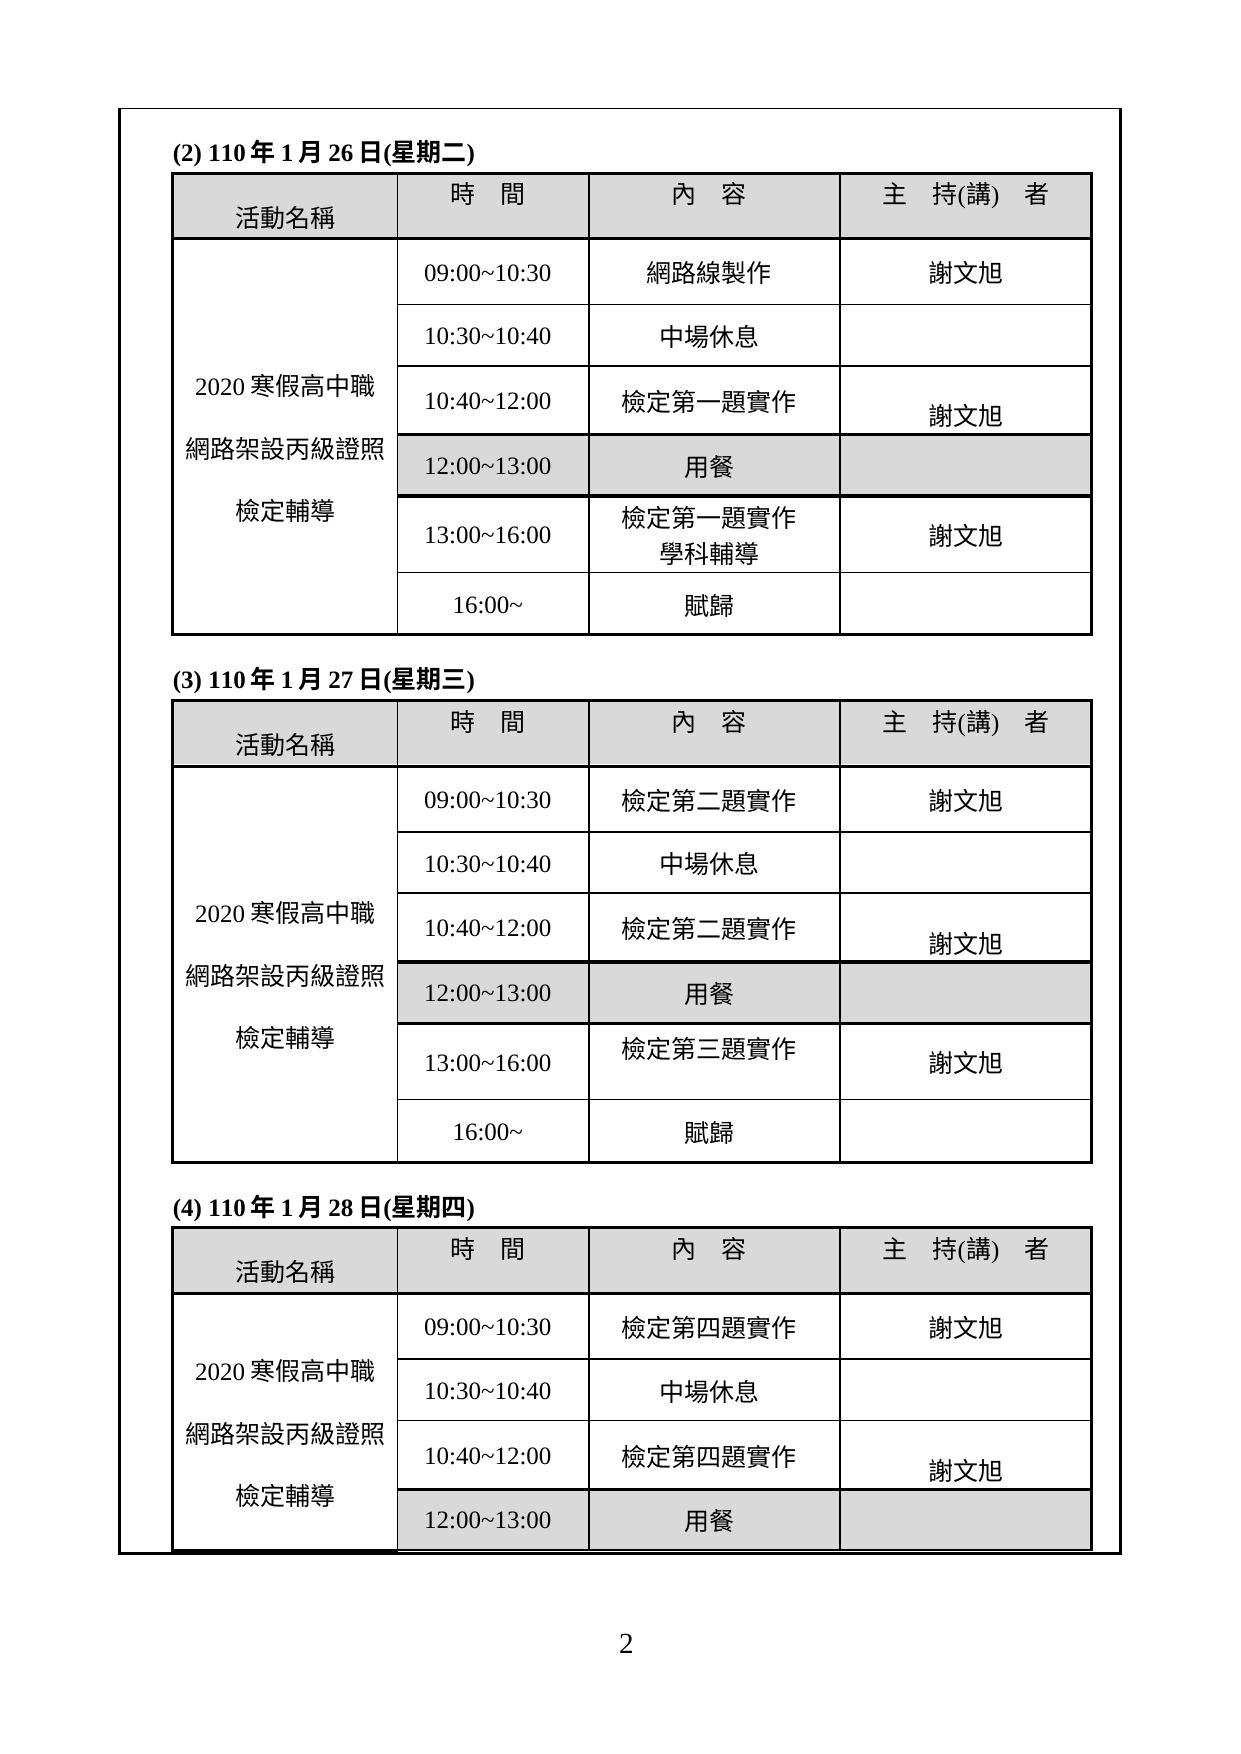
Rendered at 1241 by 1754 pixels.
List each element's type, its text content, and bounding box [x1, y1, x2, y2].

table_cell [841, 1100, 1090, 1161]
table_cell 10:30~10:40 [398, 1360, 588, 1419]
table_cell 用餐 [590, 964, 839, 1022]
table_cell 2020寒假高中職網路架設丙級證照檢定輔導 [174, 768, 397, 1161]
table_cell [841, 833, 1090, 892]
table_cell 09:00~10:30 [398, 240, 588, 304]
table_cell 12:00~13:00 [398, 436, 588, 494]
table_cell 中場休息 [590, 305, 839, 365]
table_cell 檢定第二題實作 [590, 894, 839, 960]
table_cell 用餐 [590, 1491, 839, 1549]
table_header 活動名稱 [174, 175, 397, 237]
table_cell 2020寒假高中職網路架設丙級證照檢定輔導 [174, 1295, 397, 1549]
table_header 主 持(講) 者 [841, 1229, 1090, 1292]
table_header 內 容 [590, 1229, 839, 1292]
table_cell 10:30~10:40 [398, 833, 588, 892]
table_cell 檢定第四題實作 [590, 1295, 839, 1358]
table_cell 13:00~16:00 [398, 498, 588, 572]
table_header 內 容 [590, 702, 839, 764]
table_cell [841, 1491, 1090, 1549]
table_cell 09:00~10:30 [398, 768, 588, 831]
table_cell 謝文旭 [841, 894, 1090, 960]
table_cell 10:30~10:40 [398, 305, 588, 365]
table_cell 13:00~16:00 [398, 1025, 588, 1099]
table_cell 10:40~12:00 [398, 894, 588, 960]
table_cell 謝文旭 [841, 1295, 1090, 1358]
table_cell 謝文旭 [841, 768, 1090, 831]
table_cell 謝文旭 [841, 367, 1090, 433]
table_cell 檢定第四題實作 [590, 1421, 839, 1488]
table_header 主 持(講) 者 [841, 175, 1090, 237]
table_cell 16:00~ [398, 1100, 588, 1161]
table_cell 用餐 [590, 436, 839, 494]
table_cell [841, 436, 1090, 494]
table_cell (2) 110年1月26日(星期二) (3) 110年1月27日(星期三) (4) 110年1月28日(星期四) [121, 109, 1119, 1552]
table_cell 檢定第一題實作 學科輔導 [590, 498, 839, 572]
table_cell 中場休息 [590, 833, 839, 892]
table_cell 12:00~13:00 [398, 1491, 588, 1549]
table_header 時 間 [398, 175, 588, 237]
table_cell 10:40~12:00 [398, 1421, 588, 1488]
table_cell [841, 1360, 1090, 1419]
table_cell 檢定第一題實作 [590, 367, 839, 433]
table_cell 10:40~12:00 [398, 367, 588, 433]
table_cell 檢定第三題實作 [590, 1025, 839, 1099]
table_cell 賦歸 [590, 1100, 839, 1161]
table_header 時 間 [398, 1229, 588, 1292]
table_cell 賦歸 [590, 573, 839, 633]
table_header 時 間 [398, 702, 588, 764]
table_cell 09:00~10:30 [398, 1295, 588, 1358]
table_cell 2020寒假高中職網路架設丙級證照檢定輔導 [174, 240, 397, 633]
table_cell 檢定第二題實作 [590, 768, 839, 831]
table_header 活動名稱 [174, 1229, 397, 1292]
table_cell 謝文旭 [841, 1421, 1090, 1488]
table_header 內 容 [590, 175, 839, 237]
table_cell [841, 305, 1090, 365]
table_cell 12:00~13:00 [398, 964, 588, 1022]
table_cell [841, 964, 1090, 1022]
table_cell 謝文旭 [841, 1025, 1090, 1099]
table_cell 謝文旭 [841, 498, 1090, 572]
table_cell 網路線製作 [590, 240, 839, 304]
table_header 主 持(講) 者 [841, 702, 1090, 764]
table_cell 謝文旭 [841, 240, 1090, 304]
table_cell [841, 573, 1090, 633]
table_header 活動名稱 [174, 702, 397, 764]
table_cell 中場休息 [590, 1360, 839, 1419]
table_cell 16:00~ [398, 573, 588, 633]
